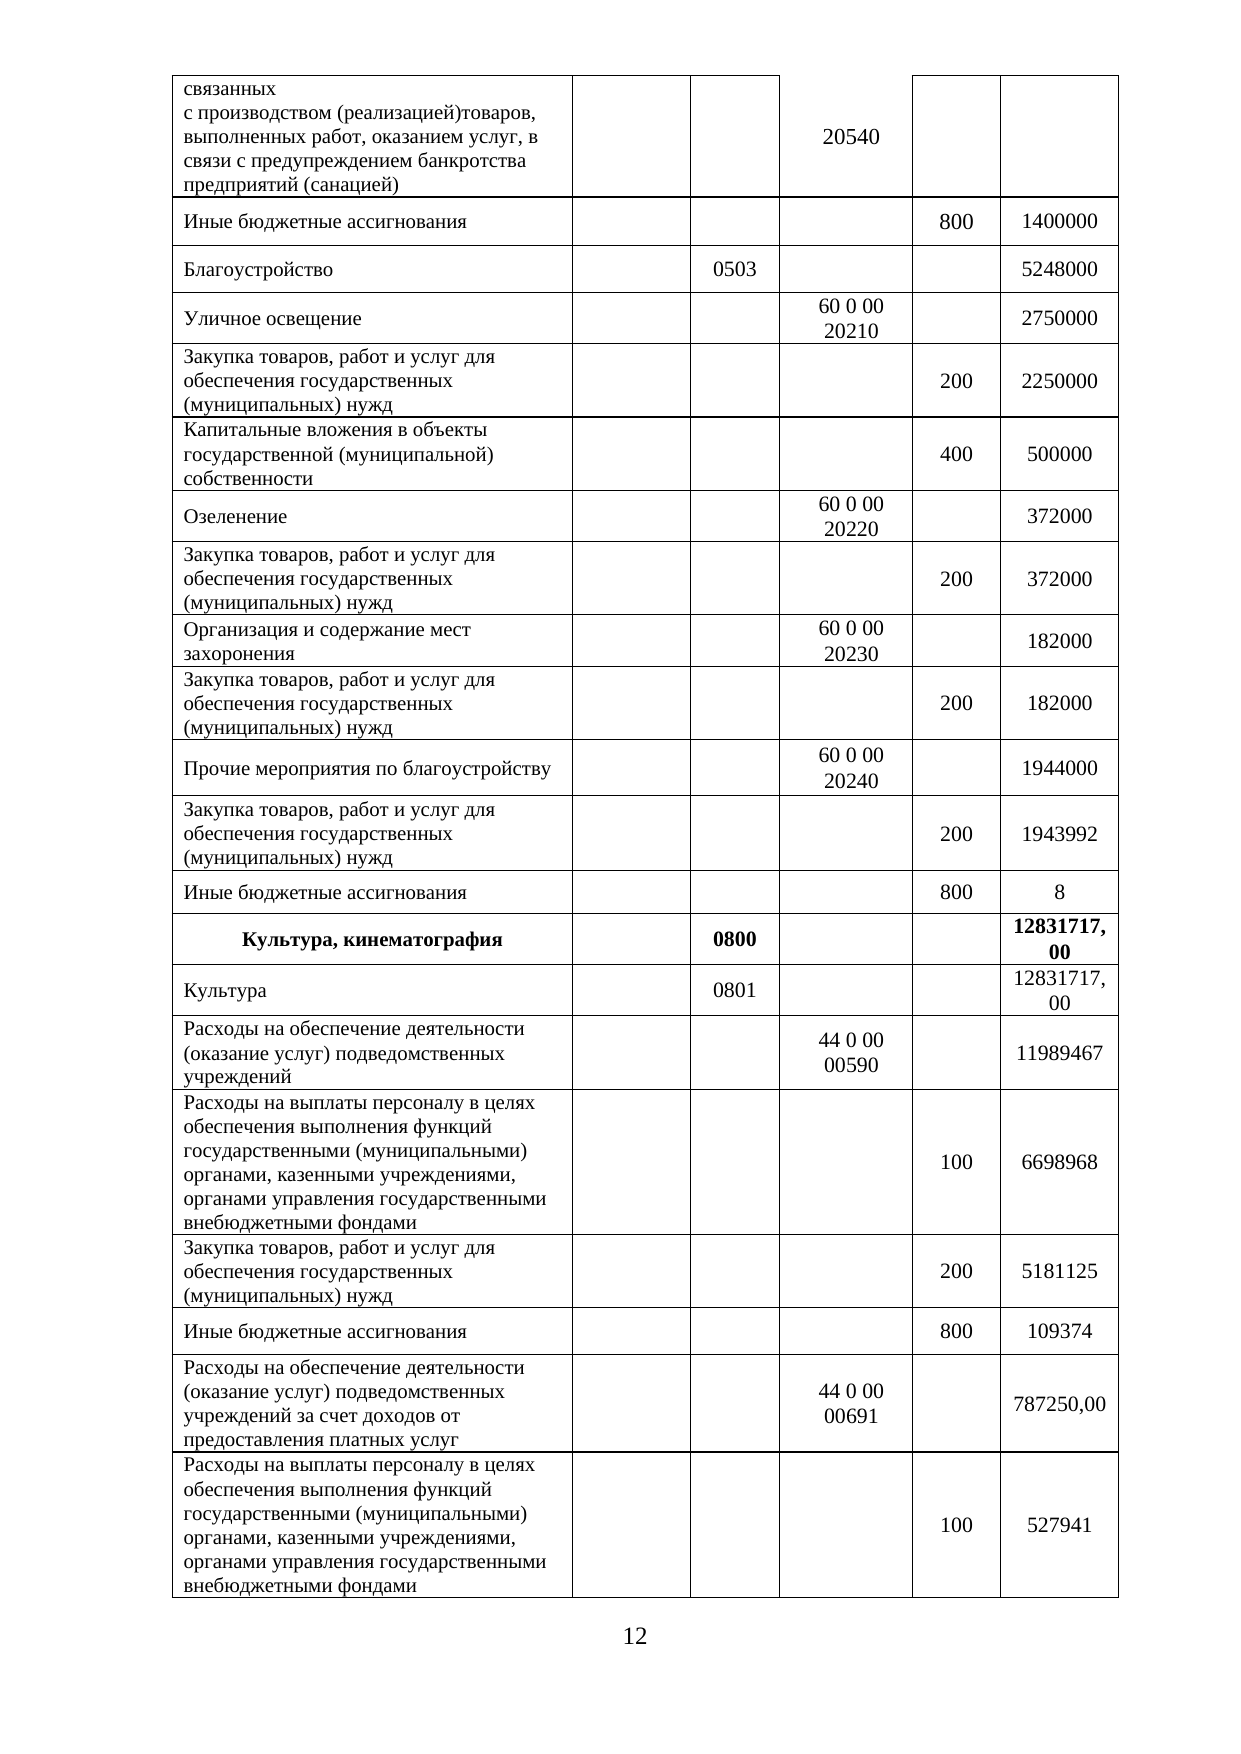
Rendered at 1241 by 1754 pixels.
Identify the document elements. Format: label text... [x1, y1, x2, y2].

table_cell [1119, 870, 1240, 912]
table_cell [913, 740, 1000, 795]
table_cell 800 [913, 871, 1000, 912]
table_cell [1001, 76, 1118, 196]
table_cell 44 0 00 00590 [780, 1016, 912, 1088]
table_cell [913, 246, 1000, 292]
table_cell [691, 796, 779, 870]
table_cell 1400000 [1001, 198, 1118, 245]
table_cell 44 0 00 00691 [780, 1355, 912, 1451]
table_cell [573, 615, 690, 666]
table_cell Закупка товаров, работ и услуг для обеспечения государственных (муниципальных) нужд [173, 796, 572, 870]
table_cell [691, 667, 779, 739]
table_cell [1119, 343, 1240, 416]
table_cell 60 0 00 20220 [780, 491, 912, 541]
table_cell Иные бюджетные ассигнования [173, 198, 572, 245]
table_cell Закупка товаров, работ и услуг для обеспечения государственных (муниципальных) нужд [173, 1235, 572, 1307]
table_cell 500000 [1001, 418, 1118, 489]
table_cell [573, 344, 690, 416]
table_cell 200 [913, 344, 1000, 416]
table_cell [780, 418, 912, 489]
table_cell Уличное освещение [173, 293, 572, 343]
table_cell [1119, 1234, 1240, 1307]
table_cell [1119, 416, 1240, 489]
table_cell 0503 [691, 246, 779, 292]
table_cell [913, 1016, 1000, 1088]
table_cell [780, 667, 912, 739]
table_cell Прочие мероприятия по благоустройству [173, 740, 572, 795]
table_cell [573, 76, 690, 196]
table_cell 372000 [1001, 491, 1118, 541]
table_cell [913, 293, 1000, 343]
table_cell [1119, 490, 1240, 541]
table_cell 12831717,00 [1001, 965, 1118, 1015]
table_cell [573, 491, 690, 541]
table_cell 8 [1001, 871, 1118, 912]
table_cell [780, 198, 912, 245]
table_cell [573, 1355, 690, 1451]
table_cell 200 [913, 796, 1000, 870]
table_cell [573, 198, 690, 245]
table_cell [573, 542, 690, 614]
table_cell Расходы на обеспечение деятельности (оказание услуг) подведомственных учреждений за счет доходов от предоставления платных услуг [173, 1355, 572, 1451]
table_cell [1119, 541, 1240, 614]
table_cell [913, 76, 1000, 196]
table_cell Закупка товаров, работ и услуг для обеспечения государственных (муниципальных) нужд [173, 542, 572, 614]
table_cell [780, 1090, 912, 1234]
table_cell 1943992 [1001, 796, 1118, 870]
table_cell Иные бюджетные ассигнования [173, 1308, 572, 1354]
table_cell 2250000 [1001, 344, 1118, 416]
table_cell Иные бюджетные ассигнования [173, 871, 572, 912]
table_cell [1119, 1089, 1240, 1234]
table_cell 2750000 [1001, 293, 1118, 343]
table_cell [1119, 75, 1240, 196]
table_cell [573, 667, 690, 739]
table_cell [691, 1453, 779, 1597]
table_cell [573, 293, 690, 343]
table_cell 787250,00 [1001, 1355, 1118, 1451]
table_cell 200 [913, 1235, 1000, 1307]
table_cell [780, 1453, 912, 1597]
table_cell [691, 615, 779, 666]
table_cell 372000 [1001, 542, 1118, 614]
table_cell [573, 1090, 690, 1234]
table_cell [1119, 964, 1240, 1015]
table_cell 60 0 00 20230 [780, 615, 912, 666]
table_cell [573, 1453, 690, 1597]
table_cell 60 0 00 20210 [780, 293, 912, 343]
table_cell [573, 1308, 690, 1354]
table_cell 20540 [780, 75, 912, 196]
table_cell [691, 1090, 779, 1234]
table_cell [780, 796, 912, 870]
table_cell [691, 198, 779, 245]
table_cell 5181125 [1001, 1235, 1118, 1307]
table_cell [913, 914, 1000, 964]
table_cell [1119, 666, 1240, 739]
table_cell 6698968 [1001, 1090, 1118, 1234]
table_cell [780, 542, 912, 614]
table_cell 200 [913, 667, 1000, 739]
table_cell [780, 914, 912, 964]
table_cell Закупка товаров, работ и услуг для обеспечения государственных (муниципальных) нужд [173, 344, 572, 416]
table_cell [780, 246, 912, 292]
table_cell Расходы на обеспечение деятельности (оказание услуг) подведомственных учреждений [173, 1016, 572, 1088]
table_cell [780, 1235, 912, 1307]
table_cell [573, 871, 690, 912]
table_cell [573, 796, 690, 870]
table_cell Озеленение [173, 491, 572, 541]
table_cell [1119, 1307, 1240, 1354]
table_cell 182000 [1001, 667, 1118, 739]
table_cell 5248000 [1001, 246, 1118, 292]
table_cell [1119, 196, 1240, 245]
table_cell [691, 542, 779, 614]
table_cell [913, 1355, 1000, 1451]
table_cell [1119, 292, 1240, 343]
table_cell 60 0 00 20240 [780, 740, 912, 795]
table_cell 200 [913, 542, 1000, 614]
table_cell Расходы на выплаты персоналу в целях обеспечения выполнения функций государственными (муниципальными) органами, казенными учреждениями, органами управления государственными внебюджетными фондами [173, 1090, 572, 1234]
table_cell [691, 418, 779, 489]
table_cell [573, 914, 690, 964]
table_cell [691, 344, 779, 416]
table_cell [780, 871, 912, 912]
table_cell 182000 [1001, 615, 1118, 666]
table_cell [1119, 245, 1240, 292]
table_cell 527941 [1001, 1453, 1118, 1597]
table_cell [780, 1308, 912, 1354]
table_cell [691, 76, 779, 196]
table_cell 109374 [1001, 1308, 1118, 1354]
table_cell [913, 965, 1000, 1015]
table_cell [573, 246, 690, 292]
table_cell [1119, 913, 1240, 964]
table_cell [691, 740, 779, 795]
table_cell Организация и содержание мест захоронения [173, 615, 572, 666]
table_cell [691, 1308, 779, 1354]
table_cell [913, 615, 1000, 666]
table_cell 0800 [691, 914, 779, 964]
table_cell [1119, 795, 1240, 870]
table_cell [780, 344, 912, 416]
table_cell 800 [913, 198, 1000, 245]
table_cell 11989467 [1001, 1016, 1118, 1088]
table_cell [1119, 614, 1240, 666]
table_cell 400 [913, 418, 1000, 489]
table_cell [691, 491, 779, 541]
table_cell [691, 1016, 779, 1088]
table_cell [691, 1355, 779, 1451]
table_cell Благоустройство [173, 246, 572, 292]
table_cell [573, 740, 690, 795]
table_cell [1119, 1451, 1240, 1597]
table_cell [1119, 739, 1240, 795]
table_cell [573, 965, 690, 1015]
table_cell 1944000 [1001, 740, 1118, 795]
table_cell [913, 491, 1000, 541]
table_cell [573, 418, 690, 489]
table_cell 0801 [691, 965, 779, 1015]
table_cell [1119, 1354, 1240, 1451]
table_cell 100 [913, 1453, 1000, 1597]
table_cell 100 [913, 1090, 1000, 1234]
table_cell связанных с производством (реализацией)товаров, выполненных работ, оказанием услуг, в связи с предупреждением банкротства предприятий (санацией) [173, 76, 572, 196]
table_cell [691, 293, 779, 343]
table_cell Культура, кинематография [173, 914, 572, 964]
table_cell [691, 1235, 779, 1307]
table_cell Закупка товаров, работ и услуг для обеспечения государственных (муниципальных) нужд [173, 667, 572, 739]
table_cell 800 [913, 1308, 1000, 1354]
table_cell Капитальные вложения в объекты государственной (муниципальной) собственности [173, 418, 572, 489]
table_cell Расходы на выплаты персоналу в целях обеспечения выполнения функций государственными (муниципальными) органами, казенными учреждениями, органами управления государственными внебюджетными фондами [173, 1453, 572, 1597]
table_cell Культура [173, 965, 572, 1015]
table_cell [573, 1235, 690, 1307]
table_cell [573, 1016, 690, 1088]
table_cell [1119, 1015, 1240, 1088]
table_cell [691, 871, 779, 912]
table_cell 12831717,00 [1001, 914, 1118, 964]
table_cell [780, 965, 912, 1015]
